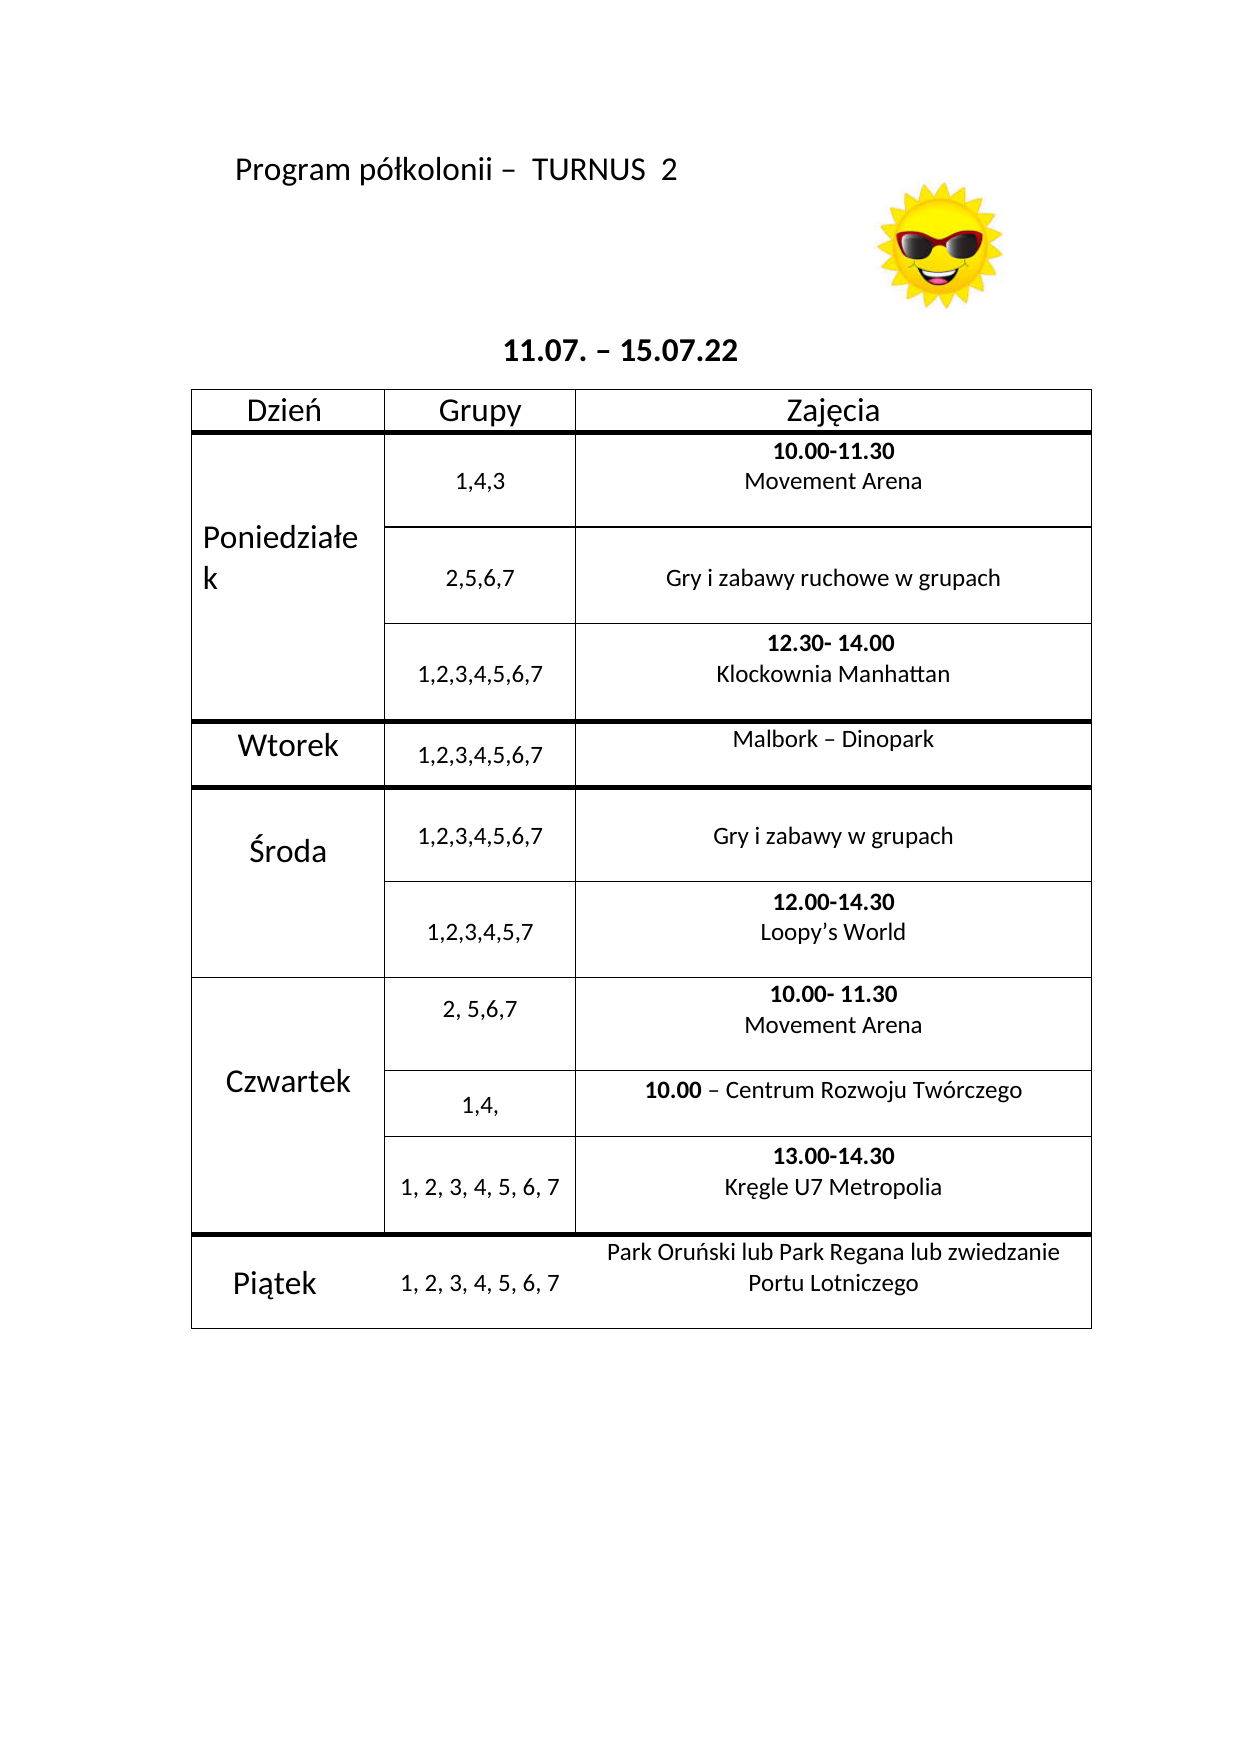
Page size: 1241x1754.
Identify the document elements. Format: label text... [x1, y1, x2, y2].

text Program półkolonii – TURNUS 2 [148, 148, 1093, 311]
table_cell Środa [192, 790, 384, 977]
table_cell Gry i zabawy ruchowe w grupach [576, 528, 1091, 623]
table_cell Poniedziałek [192, 435, 384, 719]
table_cell 2,5,6,7 [385, 528, 575, 623]
table_header Zajęcia [576, 390, 1091, 430]
table_cell Malbork – Dinopark [576, 724, 1091, 785]
table_cell 2, 5,6,7 [385, 978, 575, 1070]
text 11.07. – 15.07.22 [148, 329, 1093, 370]
table_cell Czwartek [192, 978, 384, 1232]
table_cell 1, 2, 3, 4, 5, 6, 7 [385, 1237, 575, 1328]
table_header Grupy [385, 390, 575, 430]
table_cell 10.00-11.30 Movement Arena [576, 435, 1091, 526]
table_cell Gry i zabawy w grupach [576, 790, 1091, 881]
table_cell 1,4, [385, 1071, 575, 1136]
table_cell 1,2,3,4,5,6,7 [385, 624, 575, 719]
table_cell 1,2,3,4,5,6,7 [385, 790, 575, 881]
table_header Dzień [192, 390, 384, 430]
table_cell 1,2,3,4,5,6,7 [385, 724, 575, 785]
table_cell 12.00-14.30 Loopy’s World [576, 882, 1091, 977]
table_cell 13.00-14.30 Kręgle U7 Metropolia [576, 1137, 1091, 1232]
table_cell Wtorek [192, 724, 384, 785]
table_cell 10.00 – Centrum Rozwoju Twórczego [576, 1071, 1091, 1136]
table_cell Piątek [192, 1237, 385, 1328]
table_cell 1,2,3,4,5,7 [385, 882, 575, 977]
table_cell 10.00- 11.30 Movement Arena [576, 978, 1091, 1070]
table_cell 1, 2, 3, 4, 5, 6, 7 [385, 1137, 575, 1232]
table_cell Park Oruński lub Park Regana lub zwiedzanie Portu Lotniczego [575, 1237, 1091, 1328]
table_cell 12.30- 14.00 Klockownia Manhattan [576, 624, 1091, 719]
table_cell 1,4,3 [385, 435, 575, 526]
